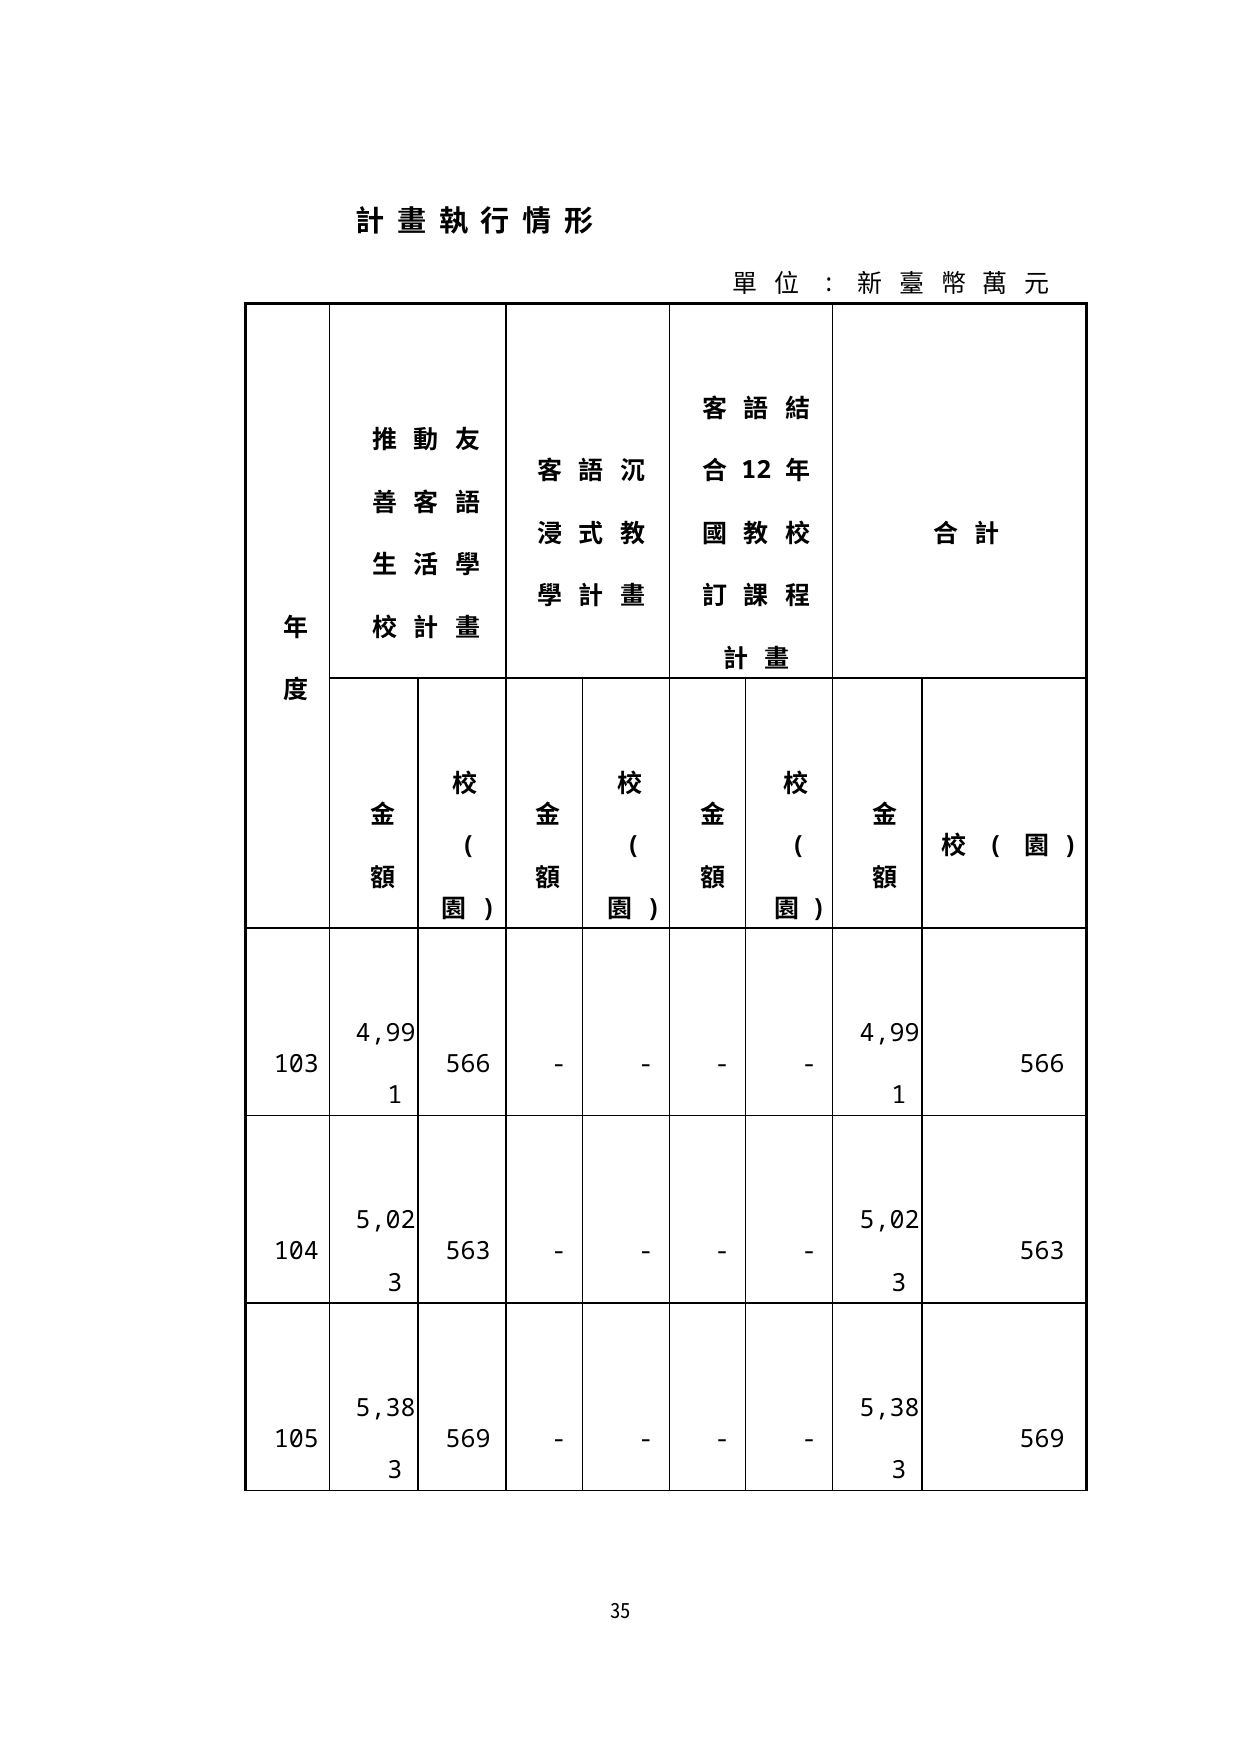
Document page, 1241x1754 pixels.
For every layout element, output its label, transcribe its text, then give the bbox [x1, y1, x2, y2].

table_cell 4,991 [330, 929, 417, 1115]
table_cell 校(園) [746, 679, 832, 927]
table_cell 校(園) [419, 679, 505, 927]
table_cell 563 [923, 1116, 1085, 1302]
text 計畫執行情形 [242, 177, 1175, 240]
table_cell 5,383 [330, 1304, 417, 1490]
table_cell 566 [419, 929, 505, 1115]
table_cell 校(園) [923, 679, 1085, 927]
text 單位:新臺幣萬元 [184, 240, 1058, 302]
table_cell 金額 [330, 679, 417, 927]
table_header 年度 [247, 305, 329, 927]
table_header 客語沉浸式教學計畫 [507, 305, 669, 677]
table_cell 105 [247, 1304, 329, 1490]
table_cell 4,991 [833, 929, 921, 1115]
table_cell - [583, 1116, 669, 1302]
table_cell - [670, 929, 745, 1115]
table_cell - [583, 1304, 669, 1490]
table_cell 566 [923, 929, 1085, 1115]
table_header 客語結合12年國教校訂課程計畫 [670, 305, 832, 677]
table_cell 5,023 [833, 1116, 921, 1302]
table_cell 金額 [670, 679, 745, 927]
table_cell - [507, 1304, 582, 1490]
table_cell - [746, 1304, 832, 1490]
table_cell 校(園) [583, 679, 669, 927]
table_header 推動友善客語生活學校計畫 [330, 305, 505, 677]
table_cell 569 [419, 1304, 505, 1490]
table_cell - [507, 929, 582, 1115]
table_cell - [746, 929, 832, 1115]
table_cell 金額 [833, 679, 921, 927]
table_cell 103 [247, 929, 329, 1115]
table_cell - [670, 1116, 745, 1302]
table_cell - [670, 1304, 745, 1490]
table_cell 563 [419, 1116, 505, 1302]
table_cell 104 [247, 1116, 329, 1302]
table_cell - [583, 929, 669, 1115]
table_cell 569 [923, 1304, 1085, 1490]
table_cell 金額 [507, 679, 582, 927]
table_cell - [746, 1116, 832, 1302]
table_cell 5,383 [833, 1304, 921, 1490]
table_cell 5,023 [330, 1116, 417, 1302]
table_cell - [507, 1116, 582, 1302]
table_header 合計 [833, 305, 1085, 677]
